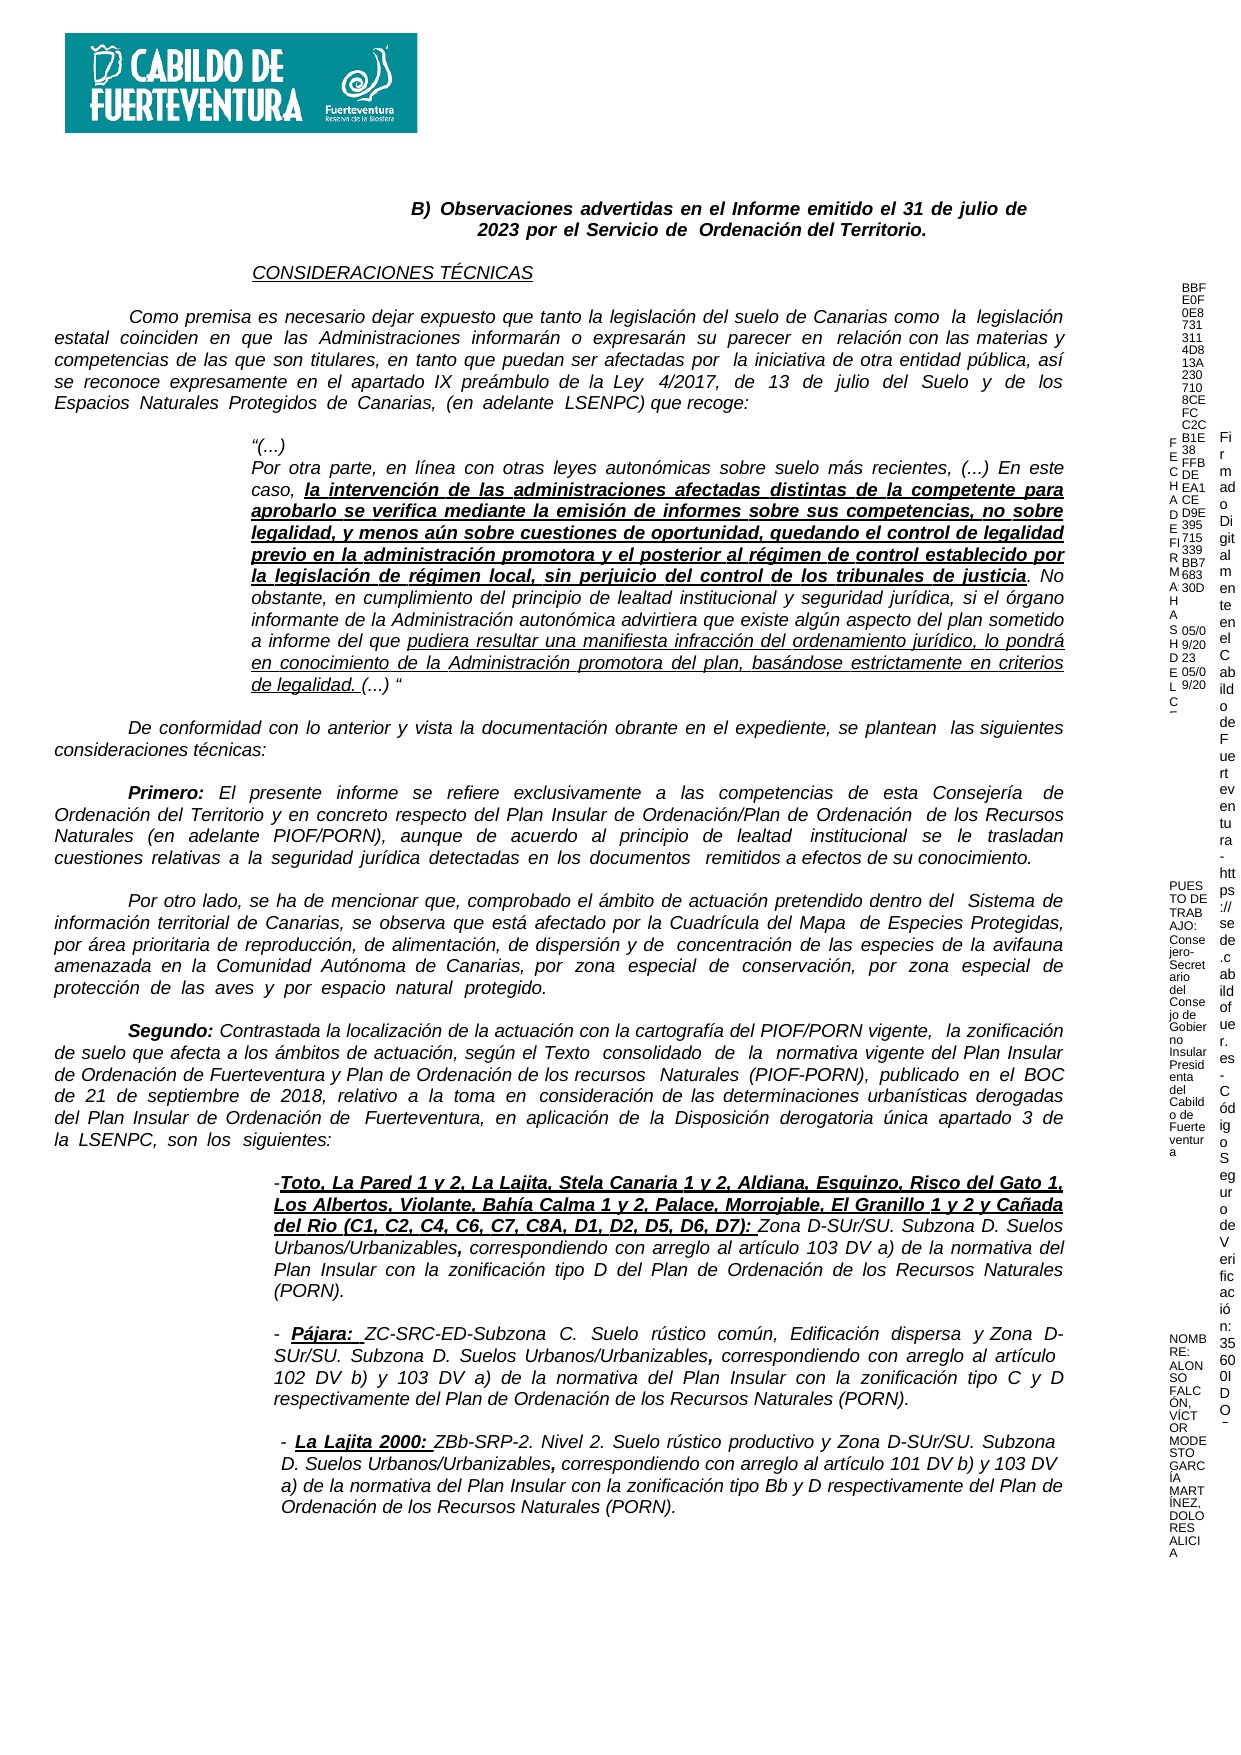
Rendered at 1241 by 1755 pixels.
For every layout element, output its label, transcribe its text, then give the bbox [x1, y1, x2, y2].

text Por otro lado, se ha de mencionar que, comprobado el ámbito de actuación pretendido dentro del Sistema de información territorial de Canarias, se observa que está afectado por la Cuadrícula del Mapa de Especies Protegidas, por área prioritaria de reproducción, de alimentación, de dispersión y de concentración de las especies de la avifauna amenazada en la Comunidad Autónoma de Canarias, por zona especial de conservación, por zona especial de protección de las aves y por espacio natural protegido. [54, 890, 1064, 998]
text Por otra parte, en línea con otras leyes autonómicas sobre suelo más recientes, (...) En este caso, la intervención de las administraciones afectadas distintas de la competente para aprobarlo se verifica mediante la emisión de informes sobre sus competencias, no sobre [251, 457, 1064, 519]
text 05/09/2023 [1182, 665, 1209, 691]
text ALONSO FALCÓN, VÍCTOR MODESTO GARCÍA MARTÍNEZ, DOLORES ALICIA [1169, 1360, 1207, 1560]
text Consejero-Secretario del Consejo de Gobierno Insular Presidenta del Cabildo de Fuerteventura [1169, 934, 1207, 1159]
text [1167, 879, 1209, 1184]
text CONSIDERACIONES TÉCNICAS [252, 262, 1241, 593]
text la legislación de régimen local, sin perjuicio del control de los tribunales de justicia. No obstante, en cumplimiento del principio de lealtad institucional y seguridad jurídica, si el órgano informante de la Administración autonómica advirtiera que existe algún aspecto del plan sometido a informe del que pudiera resultar una manifiesta infracción del ordenamiento jurídico, lo pondrá en conocimiento de la Administración promotora del plan, basándose estrictamente en criterios [251, 564, 1064, 671]
text NOMBRE: [1169, 1333, 1209, 1359]
text a) de la normativa del Plan Insular con la zonificación tipo Bb y D respectivamente del Plan de Ordenación de los Recursos Naturales (PORN). [281, 1474, 1064, 1518]
text - La Lajita 2000: ZBb-SRP-2. Nivel 2. Suelo rústico productivo y Zona D-SUr/SU. Subzona [280, 1431, 1167, 1453]
text del Rio (C1, C2, C4, C6, C7, C8A, D1, D2, D5, D6, D7): Zona D-SUr/SU. Subzona D. Suelos Urbanos/Urbanizables, correspondiendo con arreglo al artículo 103 DV a) de la normativa del Plan Insular con la zonificación tipo D del Plan de Ordenación de los Recursos Naturales (PORN). [273, 1213, 1064, 1302]
text Como premisa es necesario dejar expuesto que tanto la legislación del suelo de Canarias como la legislación estatal coinciden en que las Administraciones informarán o expresarán su parecer en relación con las materias y competencias de las que son titulares, en tanto que puedan ser afectadas por la iniciativa de otra entidad pública, así se reconoce expresamente en el apartado IX preámbulo de la Ley 4/2017, de 13 de julio del Suelo y de los Espacios Naturales Protegidos de Canarias, (en adelante LSENPC) que recoge: [54, 305, 1064, 414]
text De conformidad con lo anterior y vista la documentación obrante en el expediente, se plantean las siguientes consideraciones técnicas: [54, 717, 1064, 760]
text [1167, 1332, 1209, 1563]
text -Toto, La Pared 1 y 2, La Lajita, Stela Canaria 1 y 2, Aldiana, Esquinzo, Risco del Gato 1, Los Albertos, Violante, Bahía Calma 1 y 2, Palace, Morrojable, El Granillo 1 y 2 y Cañada [273, 1172, 1064, 1212]
text de legalidad. (...) “ [251, 672, 1064, 695]
text Primero: El presente informe se refiere exclusivamente a las competencias de esta Consejería de Ordenación del Territorio y en concreto respecto del Plan Insular de Ordenación/Plan de Ordenación de los Recursos Naturales (en adelante PIOF/PORN), aunque de acuerdo al principio de lealtad institucional se le trasladan cuestiones relativas a la seguridad jurídica detectadas en los documentos remitidos a efectos de su conocimiento. [54, 782, 1064, 868]
text 05/09/2023 [1182, 625, 1209, 665]
text Firmado Digitalmente en el Cabildo de Fuerteventura - https://sede.cabildofuer.es - Código Seguro de Verificación: 35600IDOC2EA14D13B11C7CF46A3 [1219, 429, 1236, 1422]
text [1209, 435, 1217, 457]
text BBFE0F0E87313114D813A2307108CEFCC2CB1E38 FFBDEEA1CED9E395715339BB768330D3CC2EDAE0 [1182, 282, 1207, 593]
text legalidad, y menos aún sobre cuestiones de oportunidad, quedando el control de legalidad [251, 521, 1064, 541]
text D. Suelos Urbanos/Urbanizables, correspondiendo con arreglo al artículo 101 DV b) y 103 DV [281, 1453, 1167, 1474]
text 102 DV b) y 103 DV a) de la normativa del Plan Insular con la zonificación tipo C y D respectivamente del Plan de Ordenación de los Recursos Naturales (PORN). [274, 1366, 1064, 1410]
text previo en la administración promotora y el posterior al régimen de control establecido por [251, 543, 1064, 562]
list Observaciones advertidas en el Informe emitido el 31 de julio de 2023 por el Servicio de Ordenación del Territorio. [411, 197, 1060, 241]
text “(...) [251, 435, 1167, 457]
text Segundo: Contrastada la localización de la actuación con la cartografía del PIOF/PORN vigente, la zonificación de suelo que afecta a los ámbitos de actuación, según el Texto consolidado de la normativa vigente del Plan Insular de Ordenación de Fuerteventura y Plan de Ordenación de los recursos Naturales (PIOF-PORN), publicado en el BOC de 21 de septiembre de 2018, relativo a la toma en consideración de las determinaciones urbanísticas derogadas del Plan Insular de Ordenación de Fuerteventura, en aplicación de la Disposición derogatoria única apartado 3 de la LSENPC, son los siguientes: [54, 1020, 1064, 1150]
text PUESTO DE TRABAJO: [1169, 880, 1209, 933]
text - Pájara: ZC-SRC-ED-Subzona C. Suelo rústico común, Edificación dispersa y Zona D- SUr/SU. Subzona D. Suelos Urbanos/Urbanizables, correspondiendo con arreglo al artículo [273, 1323, 1064, 1366]
text FECHA DE FIRMA: HASH DEL CERTIFICADO: [1169, 436, 1184, 712]
